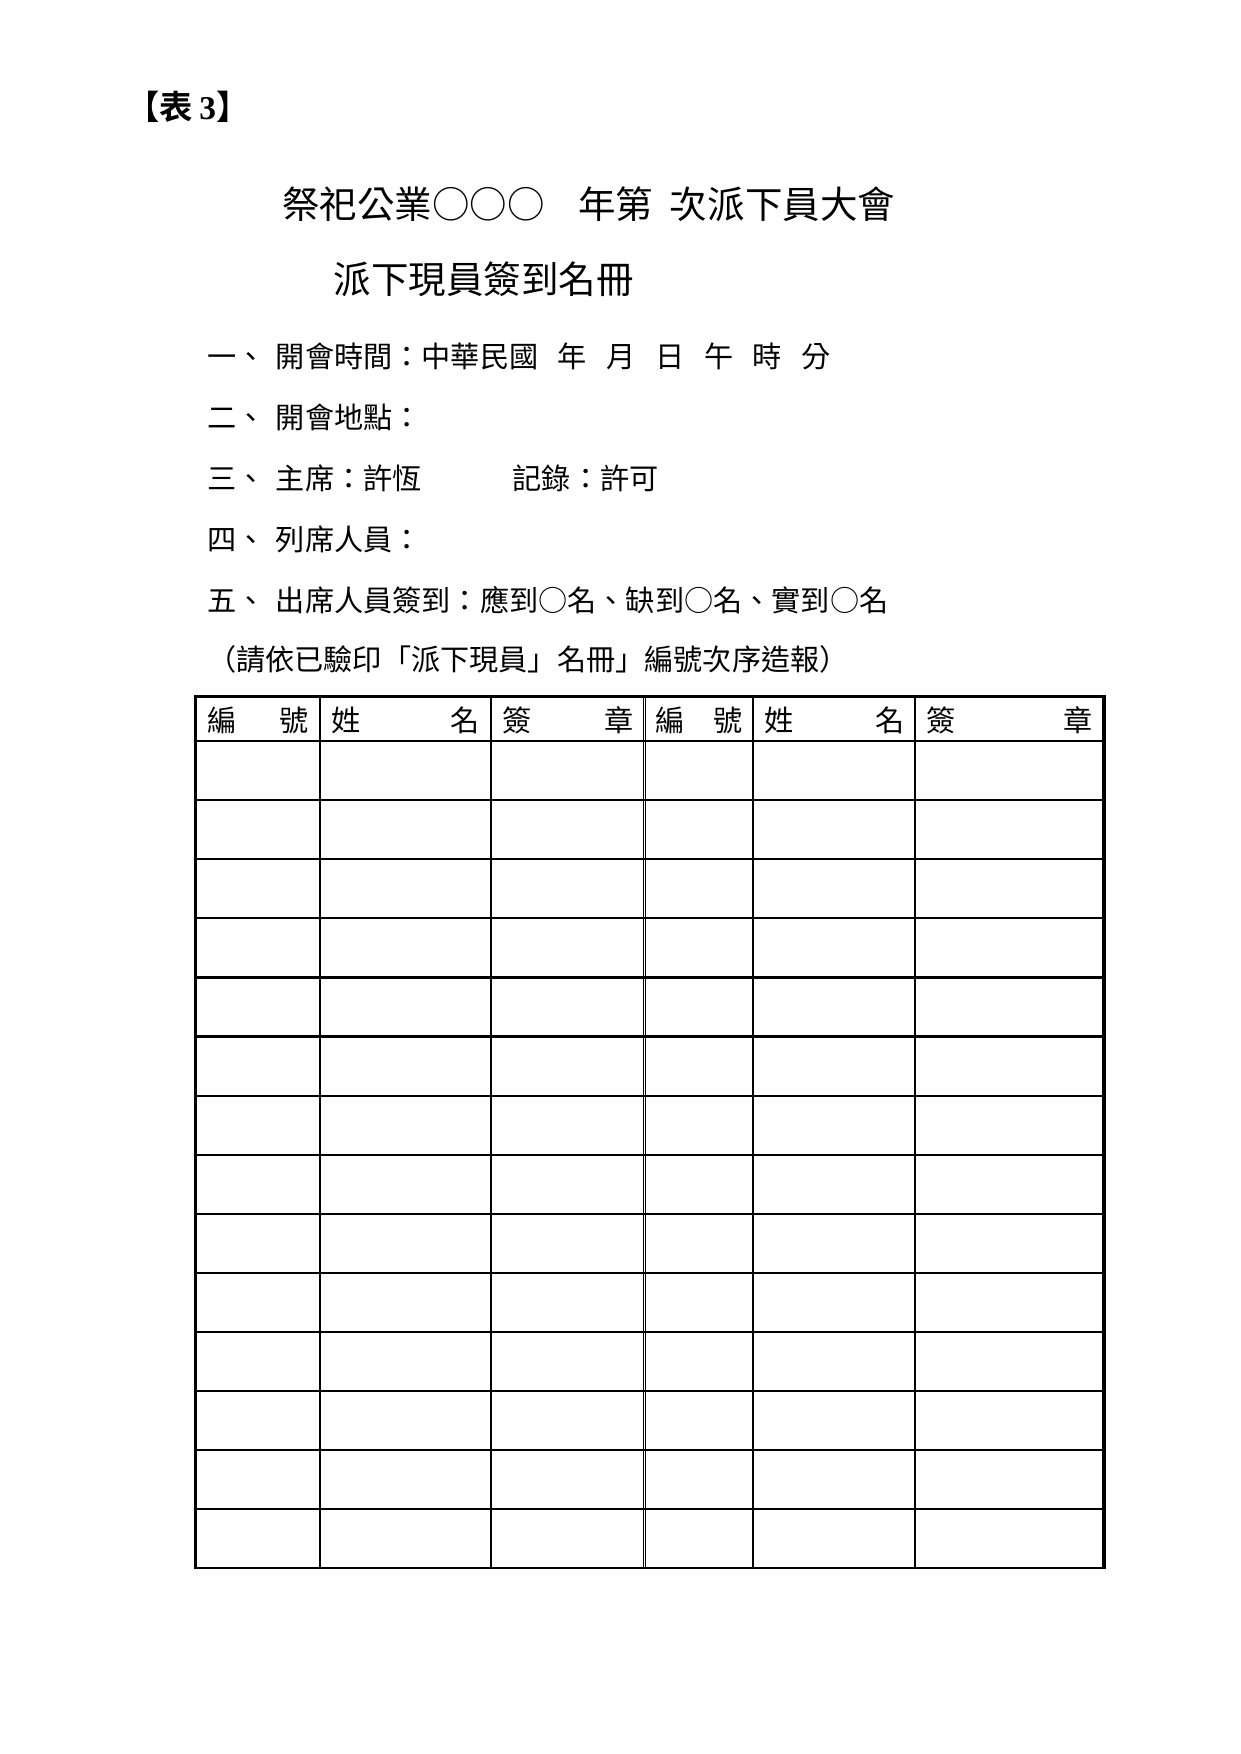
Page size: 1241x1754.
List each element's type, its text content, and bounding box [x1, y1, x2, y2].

table_cell [754, 801, 914, 858]
table_cell [197, 1451, 319, 1508]
text 【表3】 [128, 81, 247, 129]
table_cell [492, 919, 643, 976]
table_cell [646, 919, 752, 976]
table_cell [916, 801, 1102, 858]
table_header 簽章 [492, 698, 643, 740]
table_cell [197, 1510, 319, 1567]
table_cell [492, 1451, 643, 1508]
table_cell [321, 1274, 490, 1331]
table_cell [916, 1510, 1102, 1567]
table_cell [646, 1215, 752, 1272]
table_cell [754, 919, 914, 976]
table_cell [492, 1274, 643, 1331]
table_cell [916, 1156, 1102, 1213]
list 列席人員： [207, 516, 1092, 559]
table_cell [197, 860, 319, 917]
table_header 姓名 [321, 698, 490, 740]
table_cell [646, 1451, 752, 1508]
table_cell [197, 1097, 319, 1153]
table_cell [754, 1156, 914, 1213]
table_cell [492, 1510, 643, 1567]
text 祭祀公業○○○ 年第 次派下員大會 [207, 164, 1092, 239]
list 開會時間：中華民國 年 月 日 午 時 分 [207, 333, 1092, 376]
table_cell [197, 1156, 319, 1213]
table_cell [916, 979, 1102, 1035]
table_cell [321, 1156, 490, 1213]
table_cell [492, 801, 643, 858]
table_header 編號 [197, 698, 319, 740]
table_cell [916, 860, 1102, 917]
table_cell [321, 1333, 490, 1390]
table_cell [646, 1274, 752, 1331]
table_cell [321, 801, 490, 858]
table_cell [197, 1392, 319, 1449]
table_cell [321, 979, 490, 1035]
table_cell [754, 1510, 914, 1567]
table_cell [646, 1156, 752, 1213]
table_cell [754, 1215, 914, 1272]
table_cell [916, 742, 1102, 799]
table_cell [321, 1097, 490, 1153]
table_cell [646, 979, 752, 1035]
table_cell [197, 919, 319, 976]
table_cell [197, 742, 319, 799]
table_cell [492, 979, 643, 1035]
table_cell [646, 1510, 752, 1567]
table_cell [492, 860, 643, 917]
table_cell [492, 1038, 643, 1094]
list 主席：許恆 記錄：許可 [207, 455, 1092, 498]
table_cell [321, 1215, 490, 1272]
table_cell [916, 1392, 1102, 1449]
table_cell [754, 742, 914, 799]
table_cell [321, 742, 490, 799]
table_cell [321, 919, 490, 976]
text （請依已驗印「派下現員」名冊」編號次序造報） [207, 620, 1092, 695]
table_header 編號 [646, 698, 752, 740]
list 出席人員簽到：應到○名、缺到○名、實到○名 [207, 577, 1092, 620]
table_cell [197, 1333, 319, 1390]
table_cell [916, 1451, 1102, 1508]
table_cell [916, 1038, 1102, 1094]
table_cell [646, 860, 752, 917]
table_cell [646, 1038, 752, 1094]
table_cell [197, 1038, 319, 1094]
table_cell [754, 860, 914, 917]
table_cell [197, 1274, 319, 1331]
table_cell [646, 1097, 752, 1153]
table_cell [754, 1097, 914, 1153]
table_cell [197, 1215, 319, 1272]
table_cell [646, 742, 752, 799]
table_cell [646, 1333, 752, 1390]
table_cell [197, 979, 319, 1035]
table_cell [646, 1392, 752, 1449]
table_cell [754, 1038, 914, 1094]
text 派下現員簽到名冊 [207, 239, 1092, 314]
table_cell [916, 919, 1102, 976]
table_cell [492, 1215, 643, 1272]
table_cell [321, 1038, 490, 1094]
table_cell [754, 979, 914, 1035]
table_cell [321, 860, 490, 917]
table_cell [754, 1333, 914, 1390]
table_cell [916, 1333, 1102, 1390]
list 開會地點： [207, 394, 1092, 437]
table_cell [916, 1215, 1102, 1272]
table_cell [321, 1451, 490, 1508]
table_cell [492, 1156, 643, 1213]
table_cell [916, 1274, 1102, 1331]
table_cell [754, 1451, 914, 1508]
table_cell [754, 1274, 914, 1331]
table_header 簽章 [916, 698, 1102, 740]
table_header 姓名 [754, 698, 914, 740]
table_cell [321, 1392, 490, 1449]
table_cell [754, 1392, 914, 1449]
table_cell [492, 1333, 643, 1390]
table_cell [321, 1510, 490, 1567]
table_cell [916, 1097, 1102, 1153]
table_cell [197, 801, 319, 858]
table_cell [492, 1097, 643, 1153]
table_cell [492, 1392, 643, 1449]
table_cell [646, 801, 752, 858]
table_cell [492, 742, 643, 799]
